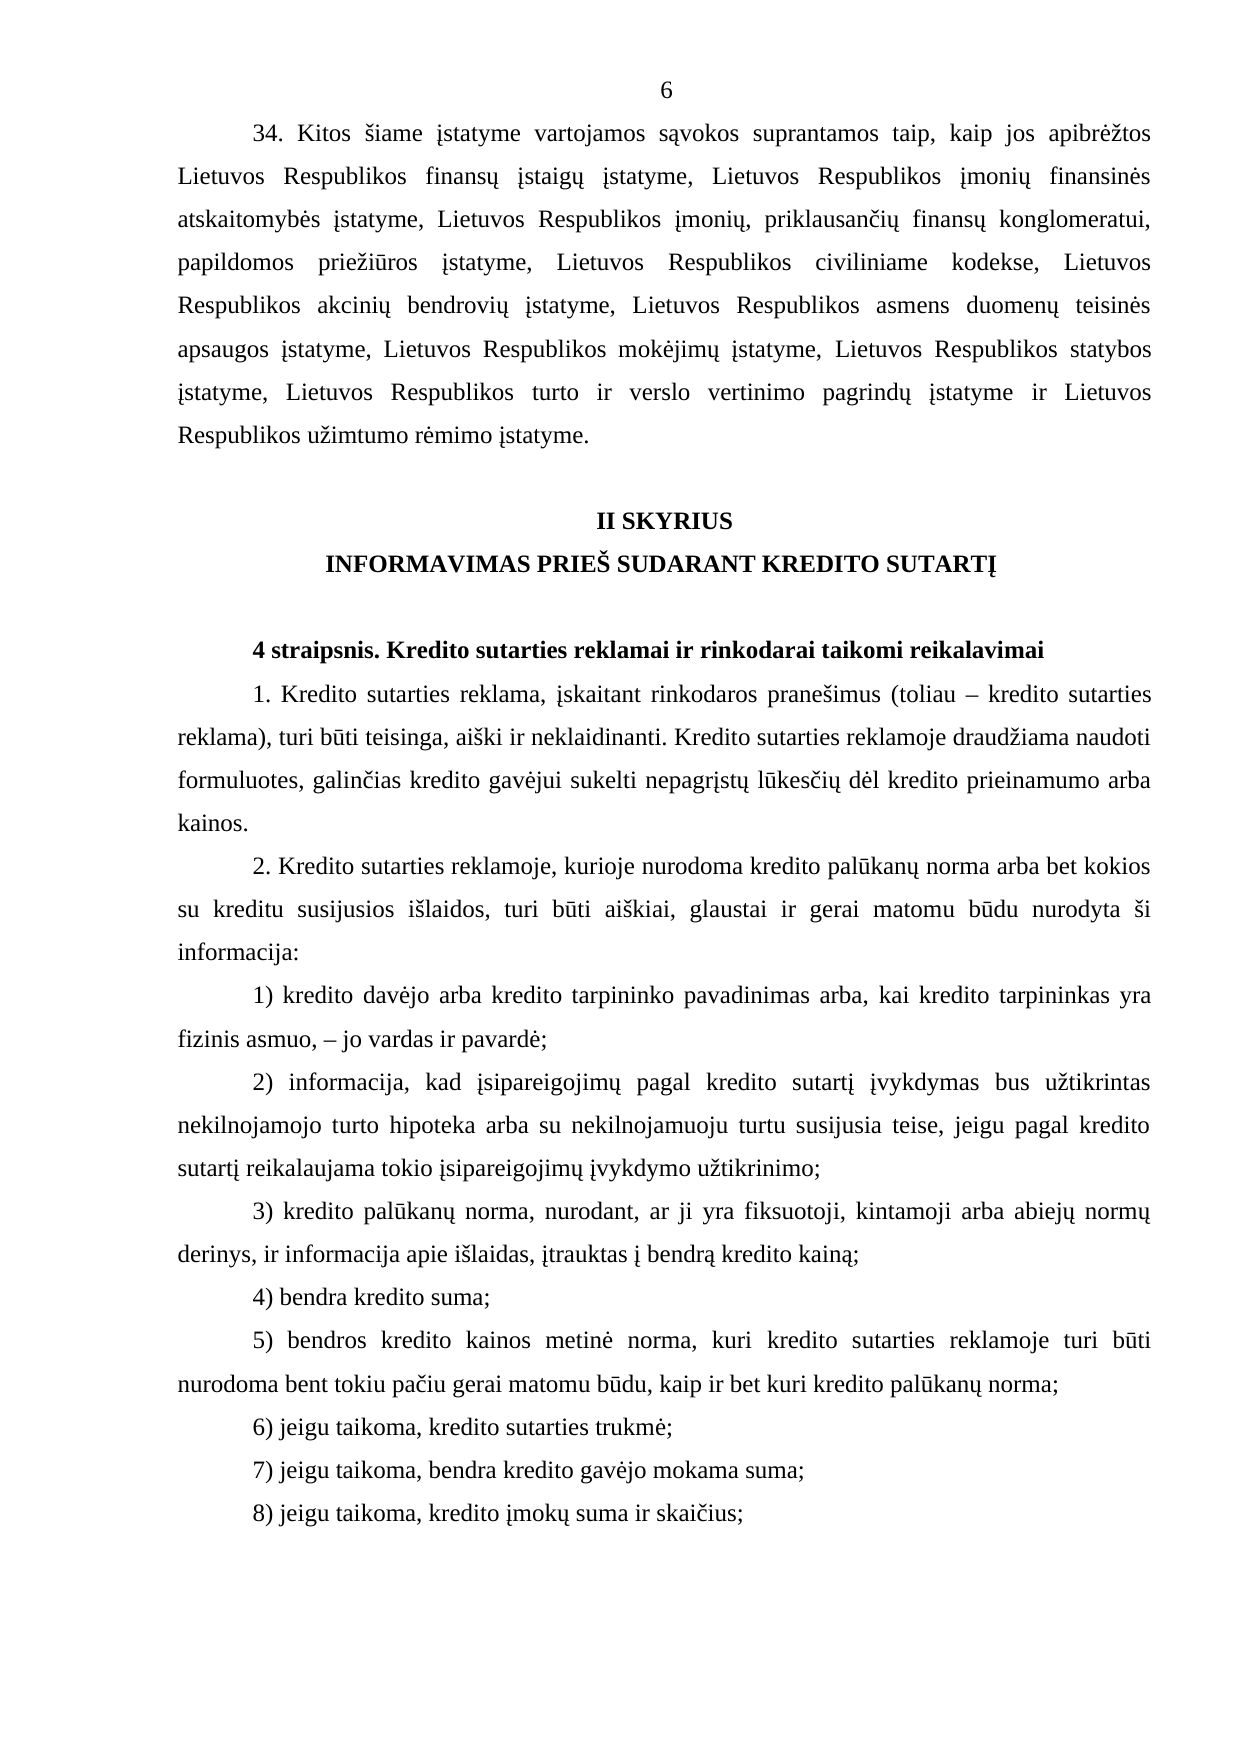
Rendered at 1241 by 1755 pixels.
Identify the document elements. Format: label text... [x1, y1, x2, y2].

text 34. Kitos šiame įstatyme vartojamos sąvokos suprantamos taip, kaip jos apibrėžtos Lietuvos Respublikos finansų įstaigų įstatyme, Lietuvos Respublikos įmonių finansinės atskaitomybės įstatyme, Lietuvos Respublikos įmonių, priklausančių finansų konglomeratui, papildomos priežiūros įstatyme, Lietuvos Respublikos civiliniame kodekse, Lietuvos Respublikos akcinių bendrovių įstatyme, Lietuvos Respublikos asmens duomenų teisinės apsaugos įstatyme, Lietuvos Respublikos mokėjimų įstatyme, Lietuvos Respublikos statybos įstatyme, Lietuvos Respublikos turto ir verslo vertinimo pagrindų įstatyme ir Lietuvos Respublikos užimtumo rėmimo įstatyme. [177, 118, 1152, 449]
text 6) jeigu taikoma, kredito sutarties trukmė; [177, 1412, 1152, 1441]
text INFORMAVIMAS PRIEŠ SUDARANT KREDITO SUTARTĮ [177, 549, 1152, 578]
text 8) jeigu taikoma, kredito įmokų suma ir skaičius; [177, 1498, 1152, 1527]
text 7) jeigu taikoma, bendra kredito gavėjo mokama suma; [177, 1455, 1152, 1484]
text 4) bendra kredito suma; [177, 1282, 1152, 1311]
text 1) kredito davėjo arba kredito tarpininko pavadinimas arba, kai kredito tarpininkas yra fizinis asmuo, – jo vardas ir pavardė; [177, 981, 1152, 1052]
text 1. Kredito sutarties reklama, įskaitant rinkodaros pranešimus (toliau – kredito sutarties reklama), turi būti teisinga, aiški ir neklaidinanti. Kredito sutarties reklamoje draudžiama naudoti formuluotes, galinčias kredito gavėjui sukelti nepagrįstų lūkesčių dėl kredito prieinamumo arba kainos. [177, 679, 1152, 837]
text 5) bendros kredito kainos metinė norma, kuri kredito sutarties reklamoje turi būti nurodoma bent tokiu pačiu gerai matomu būdu, kaip ir bet kuri kredito palūkanų norma; [177, 1326, 1152, 1397]
text II SKYRIUS [177, 506, 1152, 535]
text 2. Kredito sutarties reklamoje, kurioje nurodoma kredito palūkanų norma arba bet kokios su kreditu susijusios išlaidos, turi būti aiškiai, glaustai ir gerai matomu būdu nurodyta ši informacija: [177, 851, 1152, 966]
text 2) informacija, kad įsipareigojimų pagal kredito sutartį įvykdymas bus užtikrintas nekilnojamojo turto hipoteka arba su nekilnojamuoju turtu susijusia teise, jeigu pagal kredito sutartį reikalaujama tokio įsipareigojimų įvykdymo užtikrinimo; [177, 1067, 1152, 1182]
text 3) kredito palūkanų norma, nurodant, ar ji yra fiksuotoji, kintamoji arba abiejų normų derinys, ir informacija apie išlaidas, įtrauktas į bendrą kredito kainą; [177, 1196, 1152, 1268]
text 4 straipsnis. Kredito sutarties reklamai ir rinkodarai taikomi reikalavimai [177, 636, 1152, 664]
